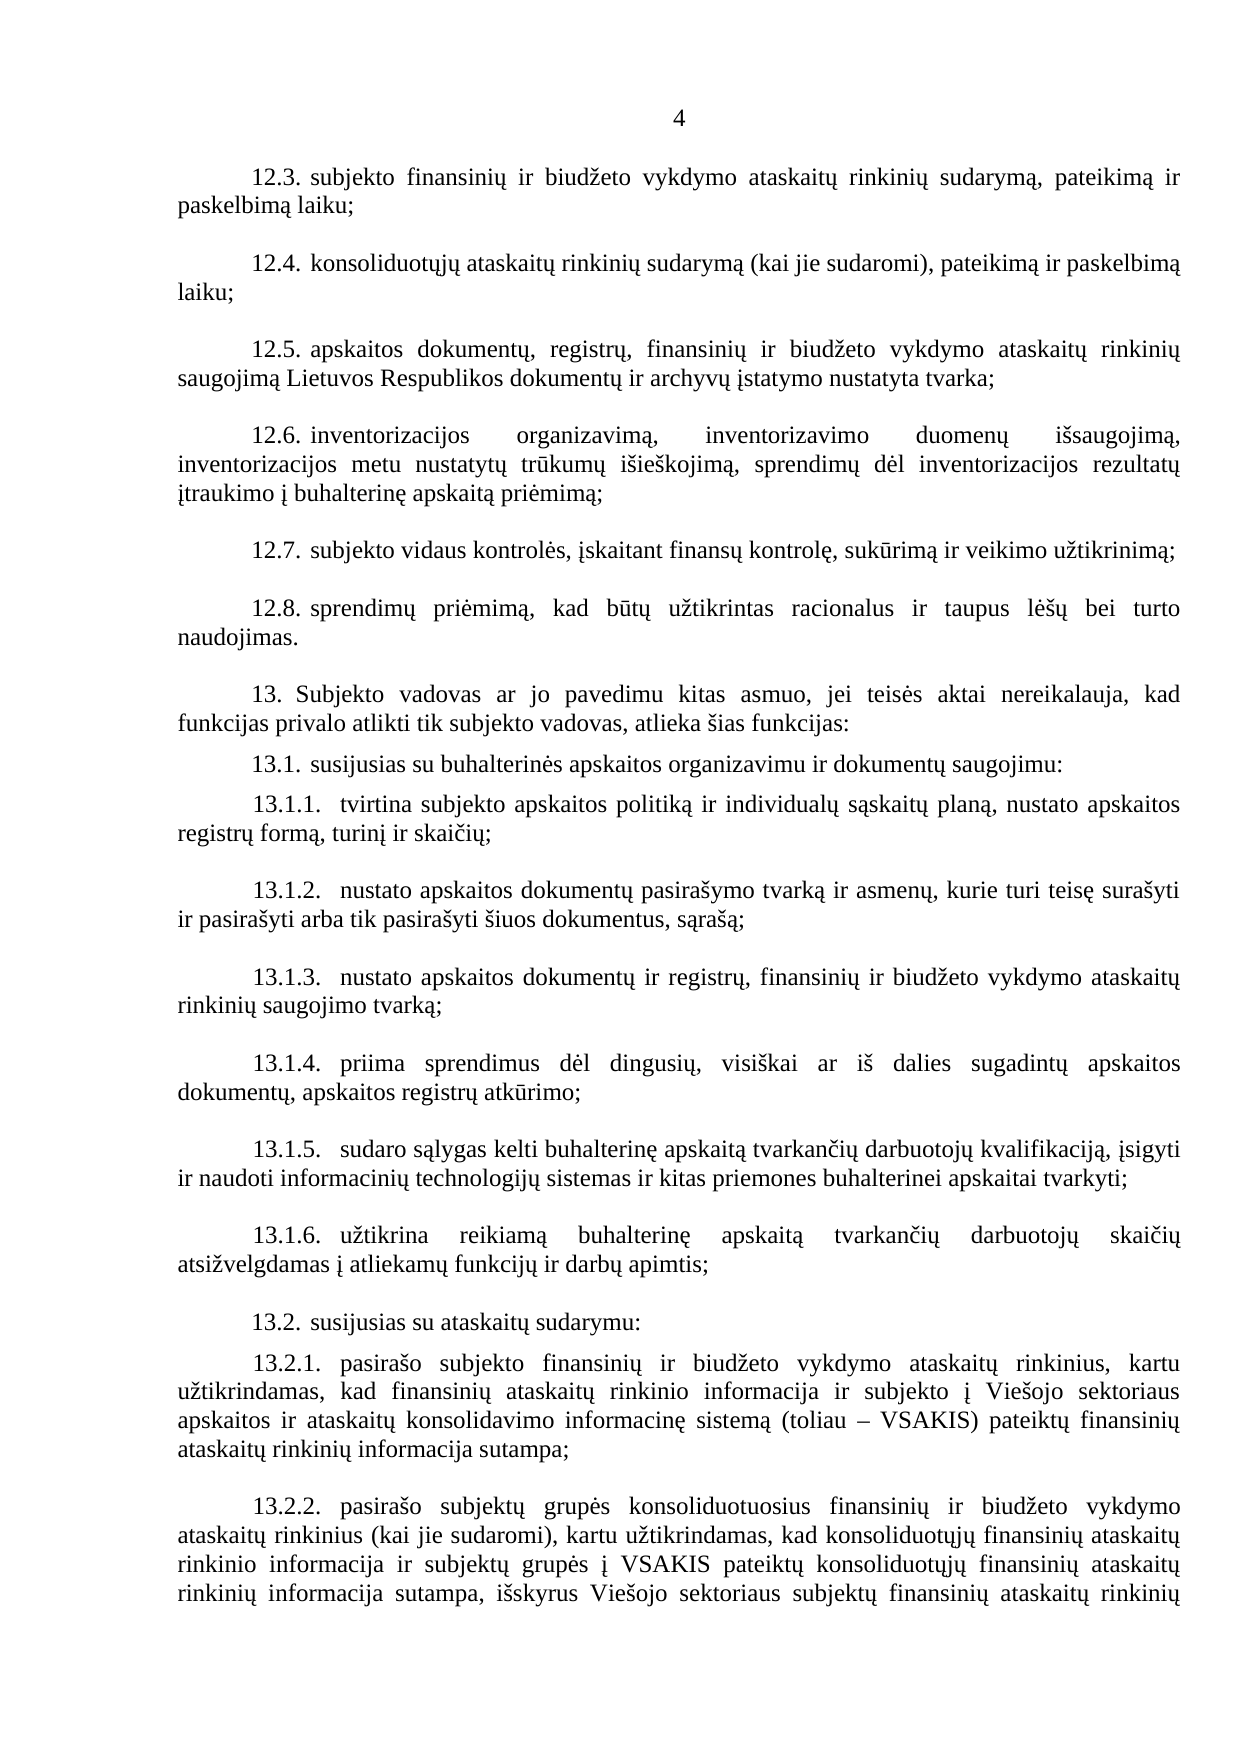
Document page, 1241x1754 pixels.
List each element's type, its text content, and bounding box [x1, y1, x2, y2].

text 13.1.1. tvirtina subjekto apskaitos politiką ir individualų sąskaitų planą, nustato apskaitos registrų formą, turinį ir skaičių; [177, 789, 1181, 847]
text 13.2. susijusias su ataskaitų sudarymu: [177, 1307, 1181, 1336]
text 13.2.1. pasirašo subjekto finansinių ir biudžeto vykdymo ataskaitų rinkinius, kartu užtikrindamas, kad finansinių ataskaitų rinkinio informacija ir subjekto į Viešojo sektoriaus apskaitos ir ataskaitų konsolidavimo informacinę sistemą (toliau – VSAKIS) pateiktų finansinių ataskaitų rinkinių informacija sutampa; [177, 1348, 1181, 1463]
text 13.1.6. užtikrina reikiamą buhalterinę apskaitą tvarkančių darbuotojų skaičių atsižvelgdamas į atliekamų funkcijų ir darbų apimtis; [177, 1221, 1181, 1278]
text 12.5. apskaitos dokumentų, registrų, finansinių ir biudžeto vykdymo ataskaitų rinkinių saugojimą Lietuvos Respublikos dokumentų ir archyvų įstatymo nustatyta tvarka; [177, 334, 1181, 392]
text 13.1. susijusias su buhalterinės apskaitos organizavimu ir dokumentų saugojimu: [177, 749, 1181, 777]
text 12.7. subjekto vidaus kontrolės, įskaitant finansų kontrolę, sukūrimą ir veikimo užtikrinimą; [177, 535, 1181, 564]
text 12.8. sprendimų priėmimą, kad būtų užtikrintas racionalus ir taupus lėšų bei turto naudojimas. [177, 593, 1181, 650]
text 13.1.4. priima sprendimus dėl dingusių, visiškai ar iš dalies sugadintų apskaitos dokumentų, apskaitos registrų atkūrimo; [177, 1048, 1181, 1106]
text 12.6. inventorizacijos organizavimą, inventorizavimo duomenų išsaugojimą, inventorizacijos metu nustatytų trūkumų išieškojimą, sprendimų dėl inventorizacijos rezultatų įtraukimo į buhalterinę apskaitą priėmimą; [177, 420, 1181, 507]
text 13.1.3. nustato apskaitos dokumentų ir registrų, finansinių ir biudžeto vykdymo ataskaitų rinkinių saugojimo tvarką; [177, 962, 1181, 1019]
text 13.1.2. nustato apskaitos dokumentų pasirašymo tvarką ir asmenų, kurie turi teisę surašyti ir pasirašyti arba tik pasirašyti šiuos dokumentus, sąrašą; [177, 876, 1181, 933]
text 13.1.5. sudaro sąlygas kelti buhalterinę apskaitą tvarkančių darbuotojų kvalifikaciją, įsigyti ir naudoti informacinių technologijų sistemas ir kitas priemones buhalterinei apskaitai tvarkyti; [177, 1134, 1181, 1192]
text 13.2.2. pasirašo subjektų grupės konsoliduotuosius finansinių ir biudžeto vykdymo ataskaitų rinkinius (kai jie sudaromi), kartu užtikrindamas, kad konsoliduotųjų finansinių ataskaitų rinkinio informacija ir subjektų grupės į VSAKIS pateiktų konsoliduotųjų finansinių ataskaitų rinkinių informacija sutampa, išskyrus Viešojo sektoriaus subjektų finansinių ataskaitų rinkinių [177, 1491, 1181, 1606]
text 12.3. subjekto finansinių ir biudžeto vykdymo ataskaitų rinkinių sudarymą, pateikimą ir paskelbimą laiku; [177, 162, 1181, 219]
text 12.4. konsoliduotųjų ataskaitų rinkinių sudarymą (kai jie sudaromi), pateikimą ir paskelbimą laiku; [177, 248, 1181, 305]
text 13. Subjekto vadovas ar jo pavedimu kitas asmuo, jei teisės aktai nereikalauja, kad funkcijas privalo atlikti tik subjekto vadovas, atlieka šias funkcijas: [177, 679, 1181, 737]
